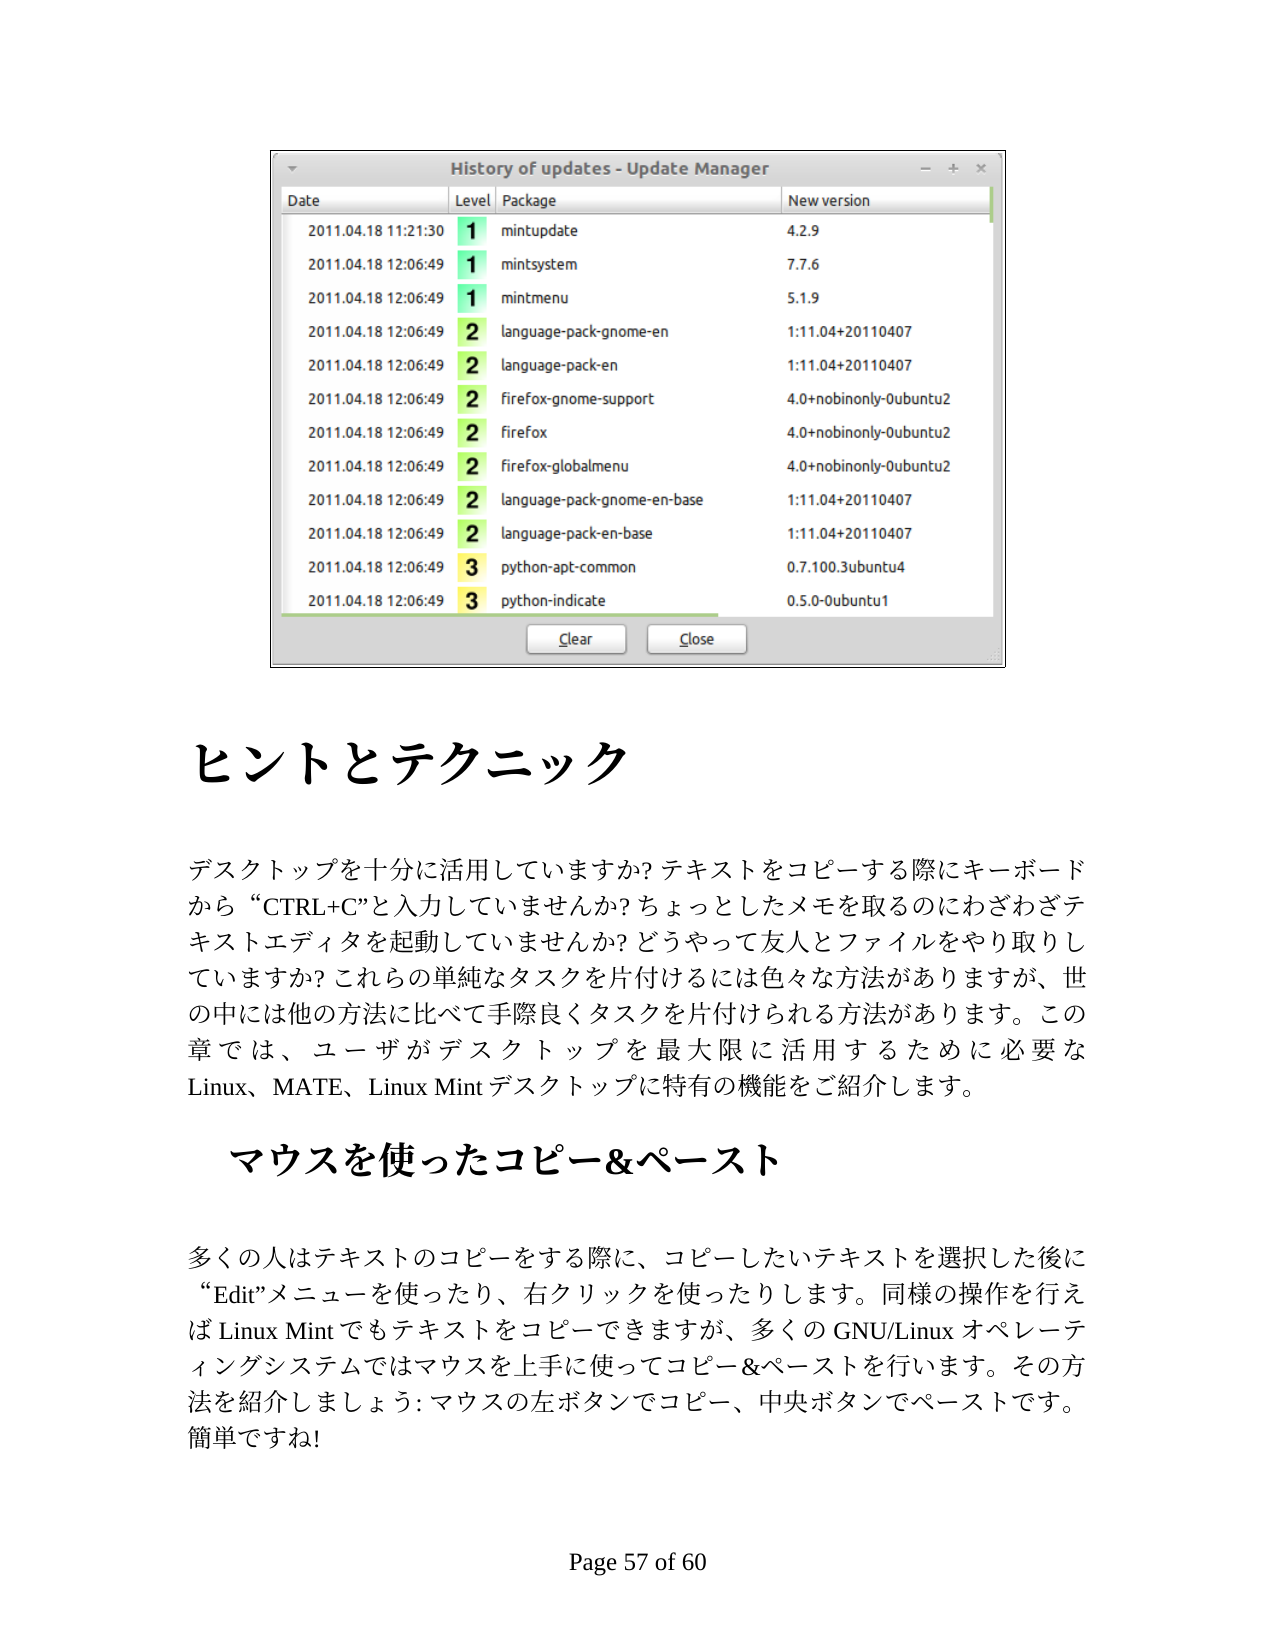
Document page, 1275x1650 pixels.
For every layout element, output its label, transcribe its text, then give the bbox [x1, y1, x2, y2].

text デスクトップを十分に活用していますか? テキストをコピーする際にキーボードから“CTRL+C”と入力していませんか? ちょっとしたメモを取るのにわざわざテキストエディタを起動していませんか? どうやって友人とファイルをやり取りしていますか? これらの単純なタスクを片付けるには色々な方法がありますが、世の中には他の方法に比べて手際良くタスクを片付けられる方法があります。この章では、ユーザがデスクトップを最大限に活用するために必要なLinux、MATE、Linux Mintデスクトップに特有の機能をご紹介します。 [187, 851, 1087, 1102]
subtitle マウスを使ったコピー&ペースト [187, 1131, 1087, 1185]
picture [272, 153, 1003, 665]
text 多くの人はテキストのコピーをする際に、コピーしたいテキストを選択した後に“Edit”メニューを使ったり、右クリックを使ったりします。同様の操作を行えばLinux Mintでもテキストをコピーできますが、多くのGNU/Linuxオペレーティングシステムではマウスを上手に使ってコピー&ペーストを行います。その方法を紹介しましょう: マウスの左ボタンでコピー、中央ボタンでペーストです。簡単ですね! [187, 1239, 1087, 1454]
subtitle ヒントとテクニック [187, 725, 1087, 797]
